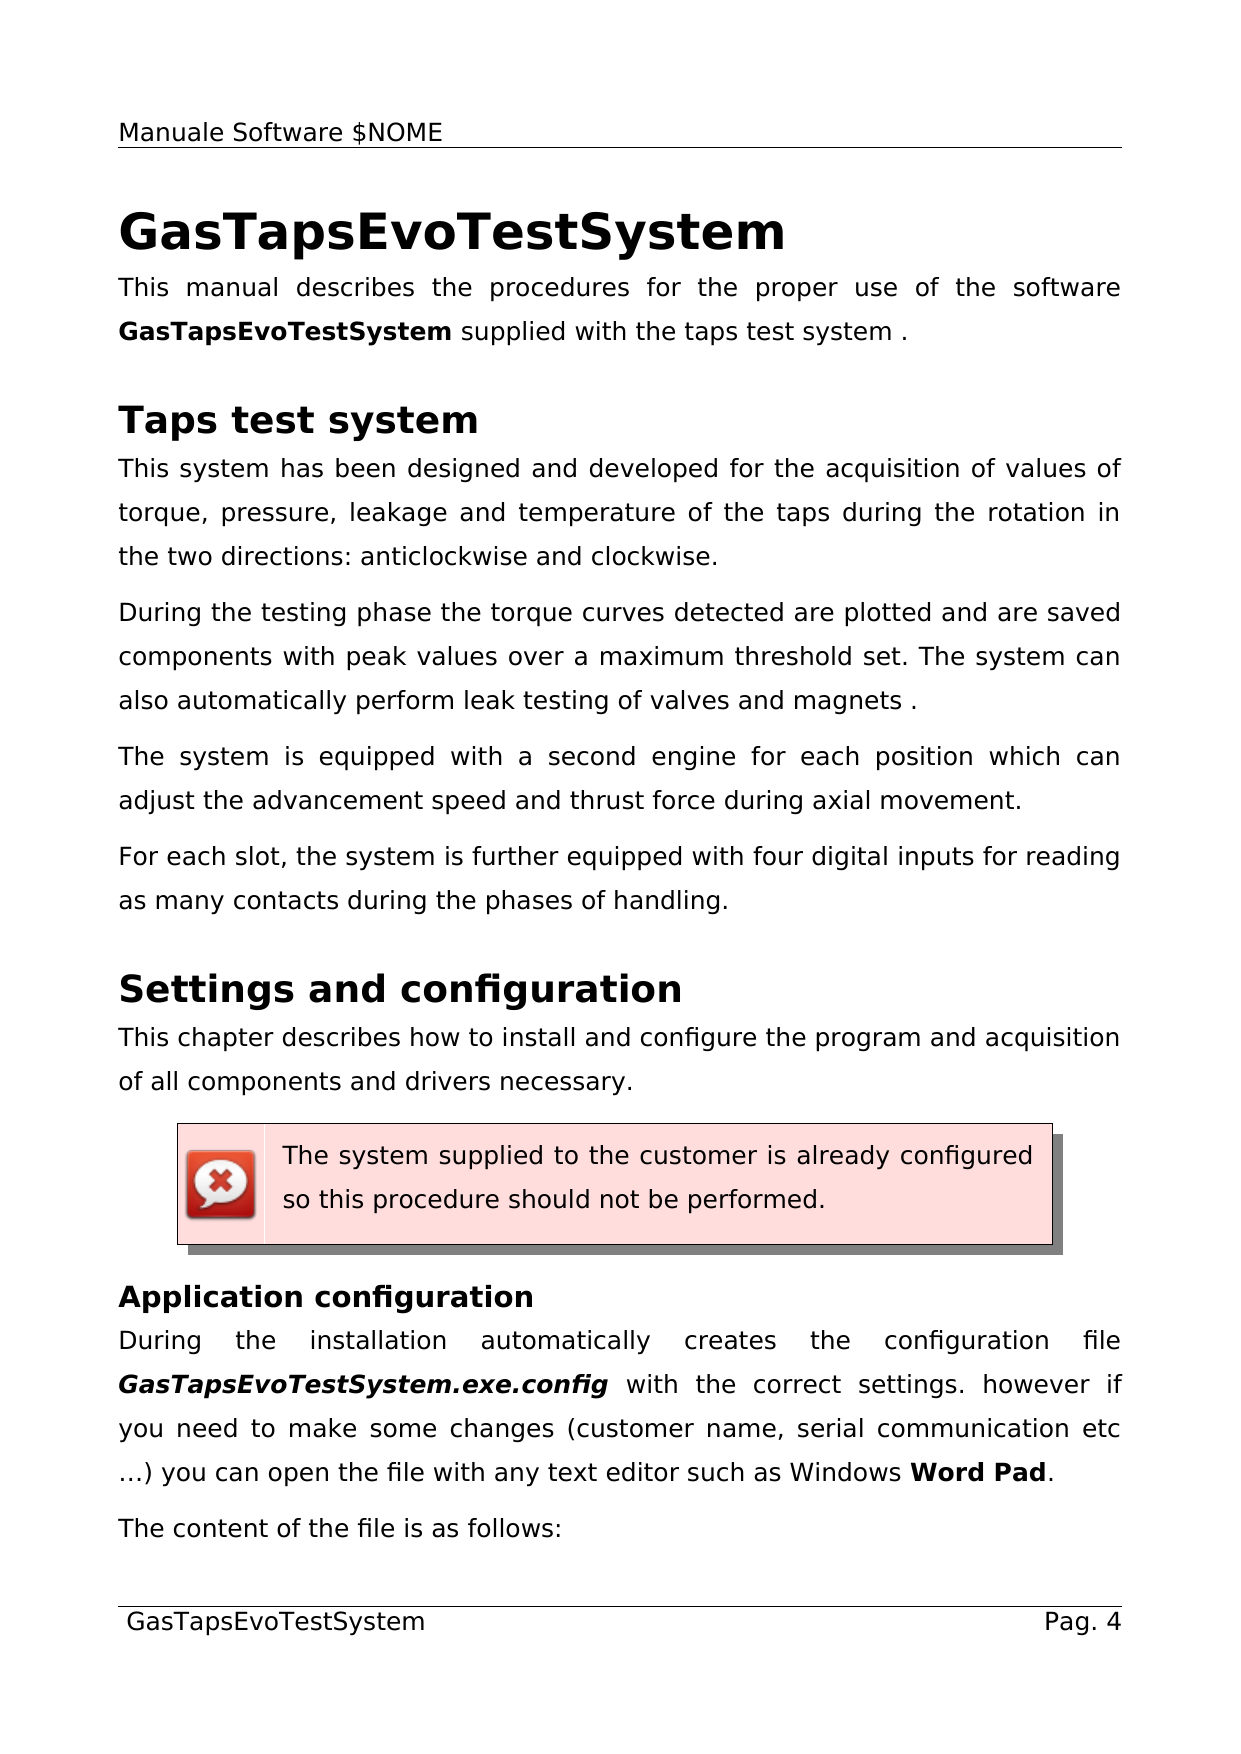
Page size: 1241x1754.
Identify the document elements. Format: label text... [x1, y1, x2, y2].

subtitle Settings and configuration [118, 967, 1122, 1011]
subtitle Application configuration [118, 1280, 1122, 1314]
text For each slot, the system is further equipped with four digital inputs for reading as many contacts during the phases of handling. [118, 842, 1122, 915]
text The system is equipped with a second engine for each position which can adjust the advancement speed and thrust force during axial movement. [118, 742, 1122, 815]
text The content of the file is as follows: [118, 1514, 1122, 1543]
picture [183, 1146, 259, 1222]
subtitle GasTapsEvoTestSystem [118, 203, 1122, 261]
table_header The system supplied to the customer is already configured so this procedure should not be performed. [265, 1124, 1052, 1244]
subtitle Taps test system [118, 398, 1122, 442]
text This manual describes the procedures for the proper use of the software GasTapsEvoTestSystem supplied with the taps test system . [118, 273, 1122, 346]
text During the installation automatically creates the configuration file GasTapsEvoTestSystem.exe.config with the correct settings. however if you need to make some changes (customer name, serial communication etc …) you can open the file with any text editor such as Windows Word Pad. [118, 1326, 1122, 1487]
text During the testing phase the torque curves detected are plotted and are saved components with peak values over a maximum threshold set. The system can also automatically perform leak testing of valves and magnets . [118, 598, 1122, 715]
table_header [178, 1124, 264, 1244]
text This system has been designed and developed for the acquisition of values of torque, pressure, leakage and temperature of the taps during the rotation in the two directions: anticlockwise and clockwise. [118, 455, 1122, 571]
text This chapter describes how to install and configure the program and acquisition of all components and drivers necessary. [118, 1023, 1122, 1096]
